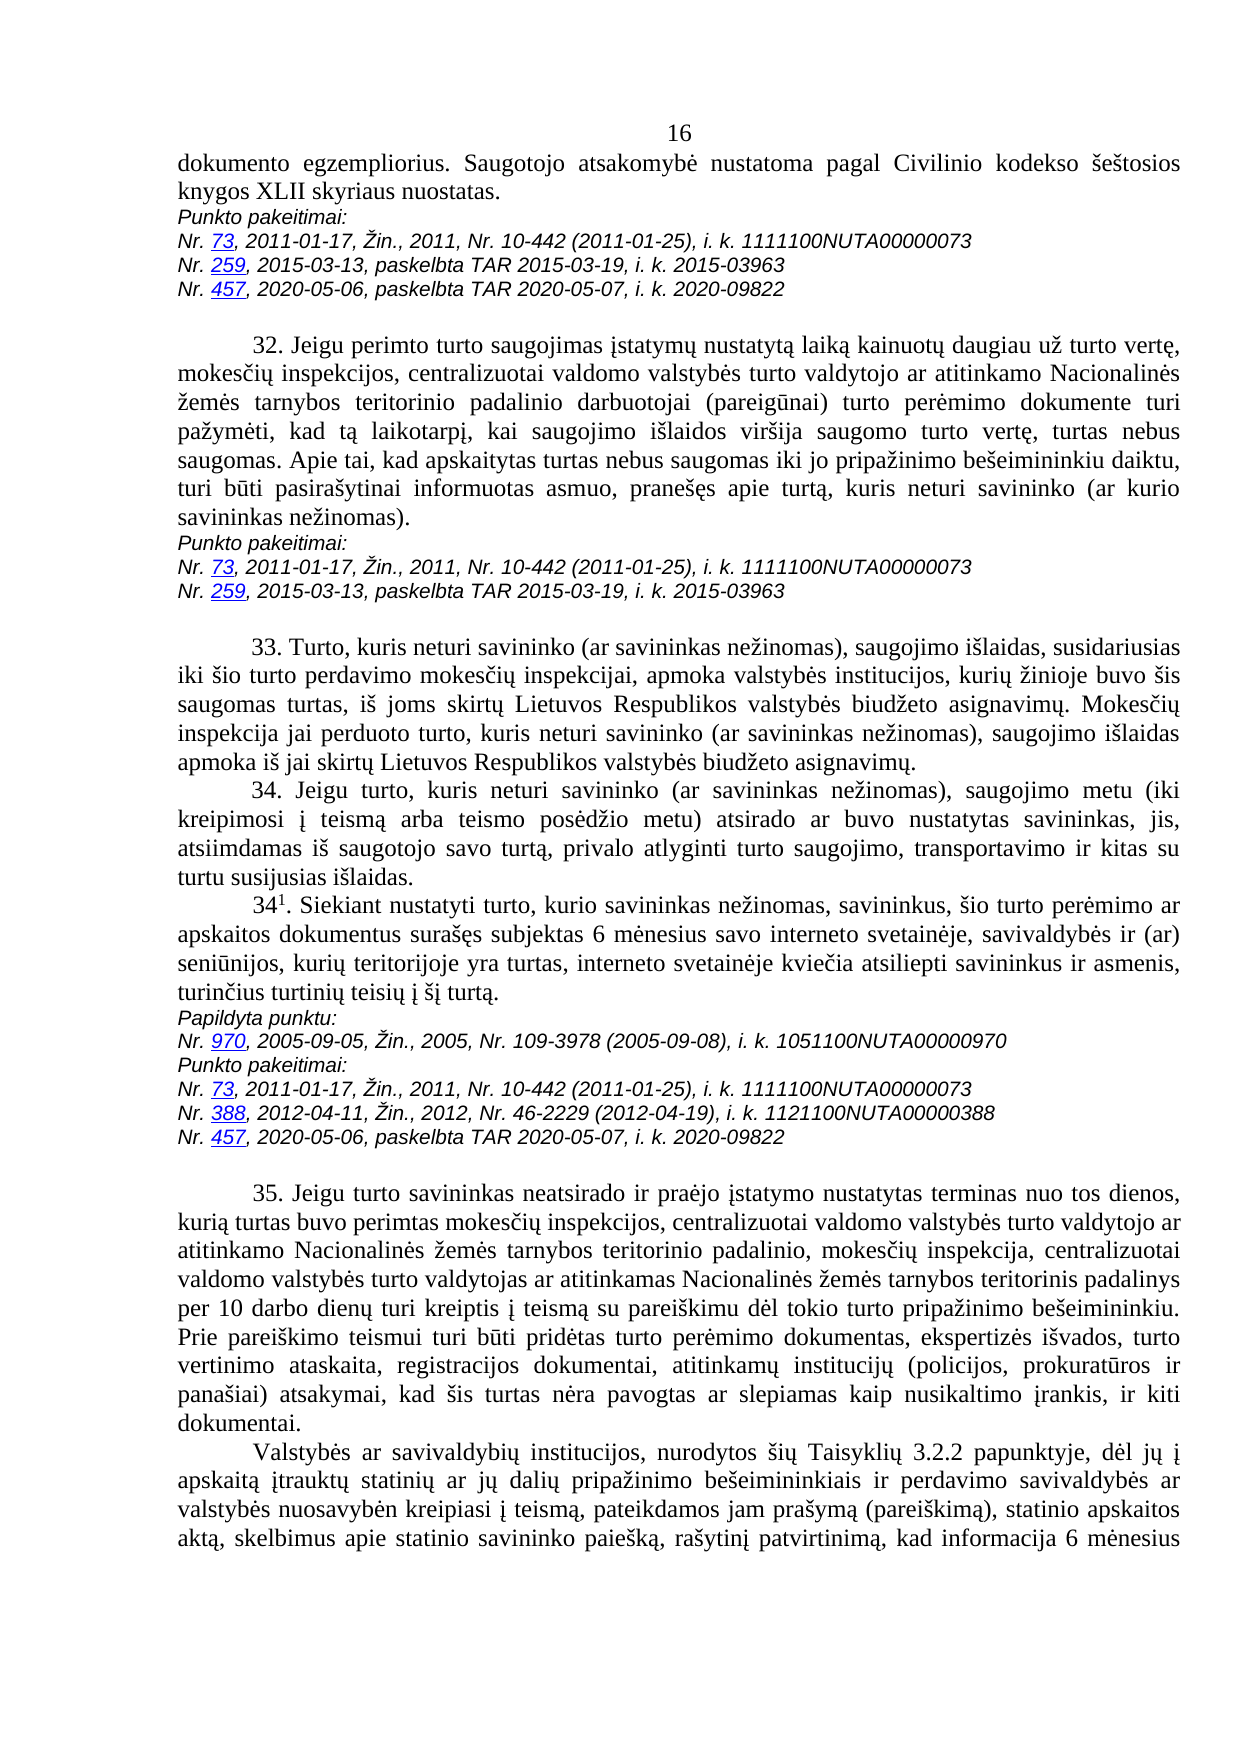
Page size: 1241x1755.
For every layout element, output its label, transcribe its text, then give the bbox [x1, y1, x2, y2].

text Nr. 457, 2020-05-06, paskelbta TAR 2020-05-07, i. k. 2020-09822 [177, 277, 1181, 301]
text Papildyta punktu: [177, 1005, 1181, 1029]
text Nr. 457, 2020-05-06, paskelbta TAR 2020-05-07, i. k. 2020-09822 [177, 1125, 1181, 1149]
text 32. Jeigu perimto turto saugojimas įstatymų nustatytą laiką kainuotų daugiau už turto vertę, mokesčių inspekcijos, centralizuotai valdomo valstybės turto valdytojo ar atitinkamo Nacionalinės žemės tarnybos teritorinio padalinio darbuotojai (pareigūnai) turto perėmimo dokumente turi pažymėti, kad tą laikotarpį, kai saugojimo išlaidos viršija saugomo turto vertę, turtas nebus saugomas. Apie tai, kad apskaitytas turtas nebus saugomas iki jo pripažinimo bešeimininkiu daiktu, turi būti pasirašytinai informuotas asmuo, pranešęs apie turtą, kuris neturi savininko (ar kurio savininkas nežinomas). [177, 330, 1181, 531]
text Nr. 73, 2011-01-17, Žin., 2011, Nr. 10-442 (2011-01-25), i. k. 1111100NUTA00000073 [177, 229, 1181, 253]
text Nr. 73, 2011-01-17, Žin., 2011, Nr. 10-442 (2011-01-25), i. k. 1111100NUTA00000073 [177, 555, 1181, 579]
text Nr. 73, 2011-01-17, Žin., 2011, Nr. 10-442 (2011-01-25), i. k. 1111100NUTA00000073 [177, 1077, 1181, 1101]
text Nr. 970, 2005-09-05, Žin., 2005, Nr. 109-3978 (2005-09-08), i. k. 1051100NUTA00000970 [177, 1029, 1181, 1053]
text 341. Siekiant nustatyti turto, kurio savininkas nežinomas, savininkus, šio turto perėmimo ar apskaitos dokumentus surašęs subjektas 6 mėnesius savo interneto svetainėje, savivaldybės ir (ar) seniūnijos, kurių teritorijoje yra turtas, interneto svetainėje kviečia atsiliepti savininkus ir asmenis, turinčius turtinių teisių į šį turtą. [177, 890, 1181, 1005]
text Nr. 259, 2015-03-13, paskelbta TAR 2015-03-19, i. k. 2015-03963 [177, 579, 1181, 603]
text 34. Jeigu turto, kuris neturi savininko (ar savininkas nežinomas), saugojimo metu (iki kreipimosi į teismą arba teismo posėdžio metu) atsirado ar buvo nustatytas savininkas, jis, atsiimdamas iš saugotojo savo turtą, privalo atlyginti turto saugojimo, transportavimo ir kitas su turtu susijusias išlaidas. [177, 775, 1181, 890]
text Valstybės ar savivaldybių institucijos, nurodytos šių Taisyklių 3.2.2 papunktyje, dėl jų į apskaitą įtrauktų statinių ar jų dalių pripažinimo bešeimininkiais ir perdavimo savivaldybės ar valstybės nuosavybėn kreipiasi į teismą, pateikdamos jam prašymą (pareiškimą), statinio apskaitos aktą, skelbimus apie statinio savininko paiešką, rašytinį patvirtinimą, kad informacija 6 mėnesius [177, 1437, 1181, 1552]
text Nr. 259, 2015-03-13, paskelbta TAR 2015-03-19, i. k. 2015-03963 [177, 253, 1181, 277]
text Nr. 388, 2012-04-11, Žin., 2012, Nr. 46-2229 (2012-04-19), i. k. 1121100NUTA00000388 [177, 1101, 1181, 1125]
text 33. Turto, kuris neturi savininko (ar savininkas nežinomas), saugojimo išlaidas, susidariusias iki šio turto perdavimo mokesčių inspekcijai, apmoka valstybės institucijos, kurių žinioje buvo šis saugomas turtas, iš joms skirtų Lietuvos Respublikos valstybės biudžeto asignavimų. Mokesčių inspekcija jai perduoto turto, kuris neturi savininko (ar savininkas nežinomas), saugojimo išlaidas apmoka iš jai skirtų Lietuvos Respublikos valstybės biudžeto asignavimų. [177, 632, 1181, 775]
text Punkto pakeitimai: [177, 1053, 1181, 1077]
text dokumento egzempliorius. Saugotojo atsakomybė nustatoma pagal Civilinio kodekso šeštosios knygos XLII skyriaus nuostatas. [177, 148, 1181, 205]
text Punkto pakeitimai: [177, 531, 1181, 555]
text 35. Jeigu turto savininkas neatsirado ir praėjo įstatymo nustatytas terminas nuo tos dienos, kurią turtas buvo perimtas mokesčių inspekcijos, centralizuotai valdomo valstybės turto valdytojo ar atitinkamo Nacionalinės žemės tarnybos teritorinio padalinio, mokesčių inspekcija, centralizuotai valdomo valstybės turto valdytojas ar atitinkamas Nacionalinės žemės tarnybos teritorinis padalinys per 10 darbo dienų turi kreiptis į teismą su pareiškimu dėl tokio turto pripažinimo bešeimininkiu. Prie pareiškimo teismui turi būti pridėtas turto perėmimo dokumentas, ekspertizės išvados, turto vertinimo ataskaita, registracijos dokumentai, atitinkamų institucijų (policijos, prokuratūros ir panašiai) atsakymai, kad šis turtas nėra pavogtas ar slepiamas kaip nusikaltimo įrankis, ir kiti dokumentai. [177, 1178, 1181, 1437]
text Punkto pakeitimai: [177, 205, 1181, 229]
